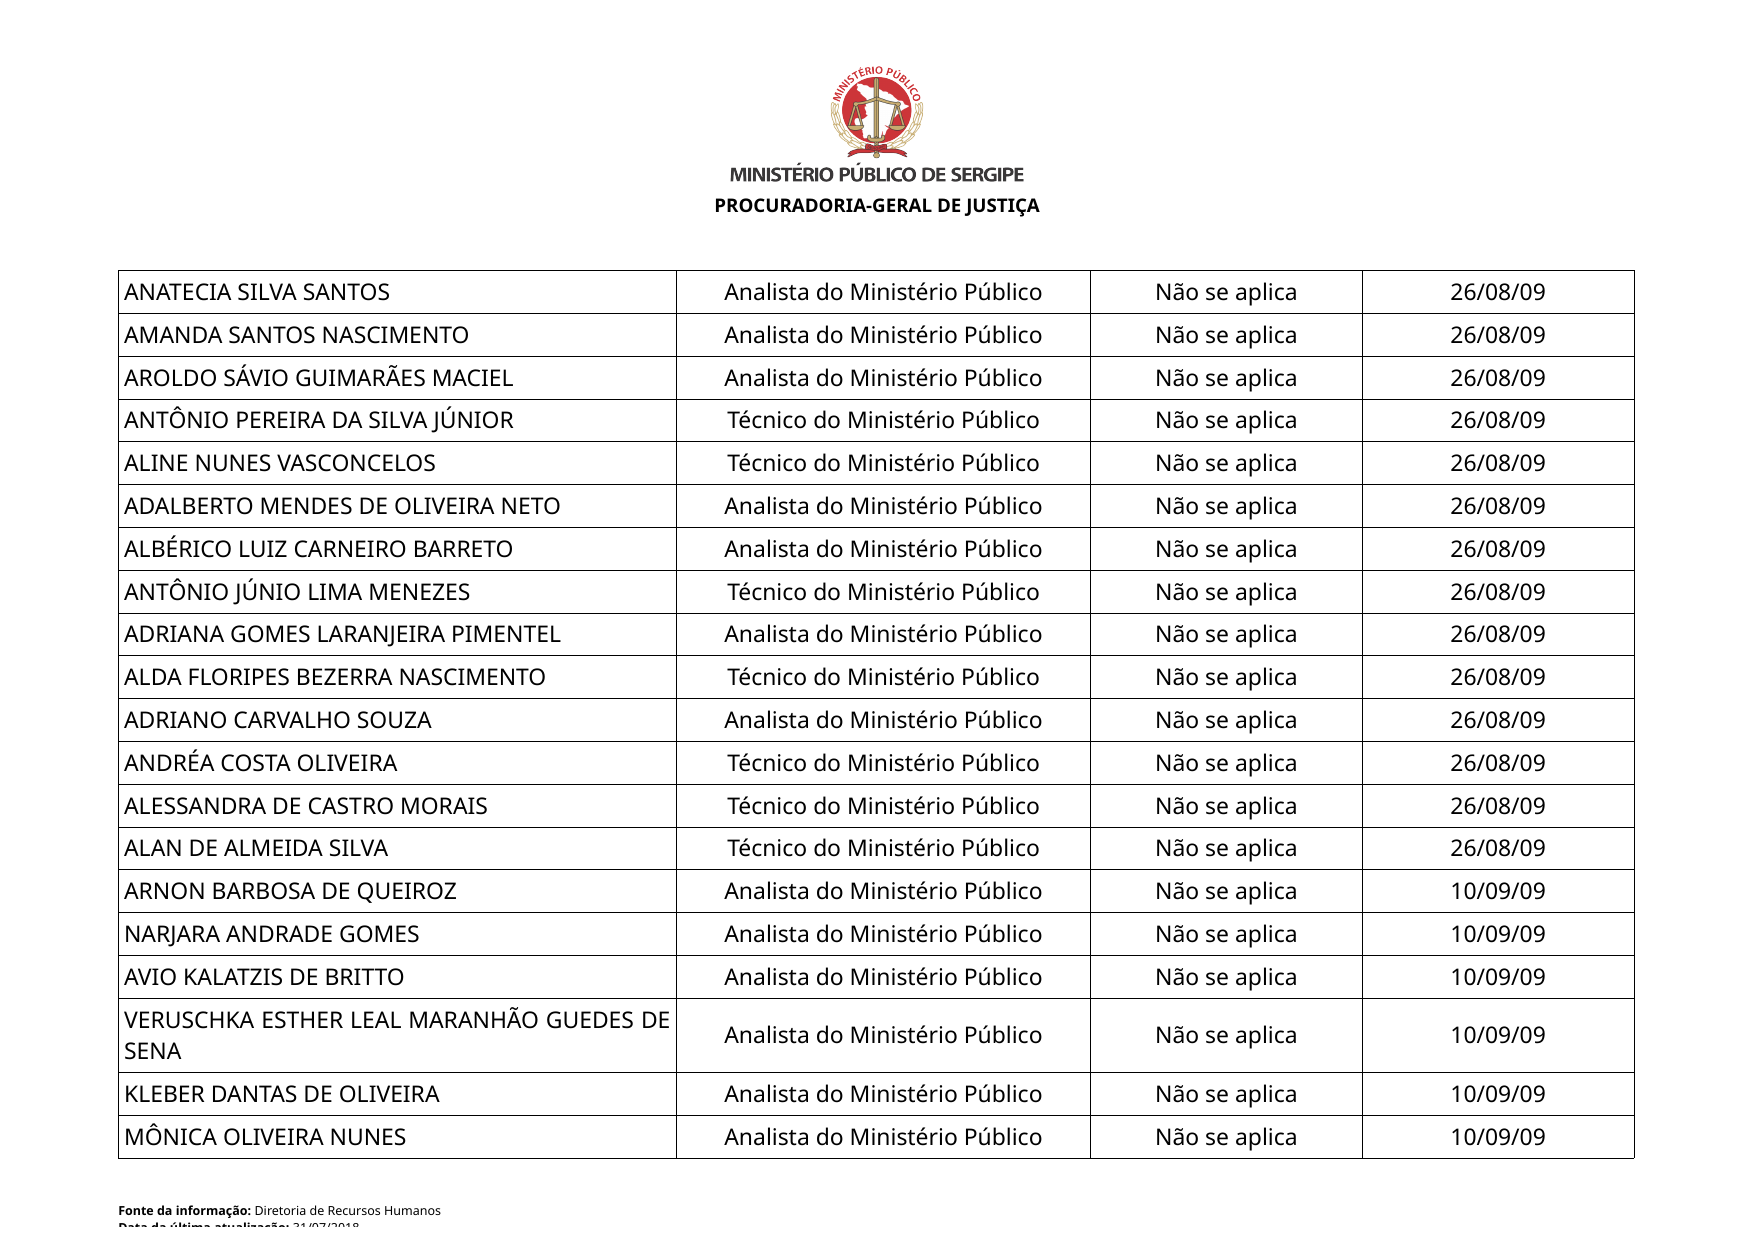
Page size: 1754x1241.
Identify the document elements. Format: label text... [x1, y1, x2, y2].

table_cell ANATECIA SILVA SANTOS [119, 271, 676, 313]
table_cell Analista do Ministério Público [677, 614, 1090, 655]
table_cell ANTÔNIO PEREIRA DA SILVA JÚNIOR [119, 400, 676, 441]
table_cell Técnico do Ministério Público [677, 742, 1090, 784]
table_cell ADRIANA GOMES LARANJEIRA PIMENTEL [119, 614, 676, 655]
table_cell 26/08/09 [1363, 699, 1634, 741]
table_cell Analista do Ministério Público [677, 485, 1090, 527]
table_cell AVIO KALATZIS DE BRITTO [119, 956, 676, 998]
table_cell Não se aplica [1091, 1116, 1362, 1157]
table_cell ALAN DE ALMEIDA SILVA [119, 828, 676, 869]
table_cell 26/08/09 [1363, 656, 1634, 698]
table_cell ADALBERTO MENDES DE OLIVEIRA NETO [119, 485, 676, 527]
table_cell Analista do Ministério Público [677, 1116, 1090, 1157]
table_cell Não se aplica [1091, 742, 1362, 784]
table_cell Analista do Ministério Público [677, 999, 1090, 1072]
table_cell Técnico do Ministério Público [677, 571, 1090, 612]
table_cell 26/08/09 [1363, 528, 1634, 570]
table_cell ALDA FLORIPES BEZERRA NASCIMENTO [119, 656, 676, 698]
table_cell Analista do Ministério Público [677, 271, 1090, 313]
table_cell Não se aplica [1091, 870, 1362, 912]
table_cell 10/09/09 [1363, 956, 1634, 998]
table_cell 10/09/09 [1363, 913, 1634, 955]
table_cell 10/09/09 [1363, 1073, 1634, 1115]
table_cell Não se aplica [1091, 271, 1362, 313]
table_cell Não se aplica [1091, 999, 1362, 1072]
table_cell KLEBER DANTAS DE OLIVEIRA [119, 1073, 676, 1115]
table_cell 10/09/09 [1363, 999, 1634, 1072]
picture [730, 66, 1024, 185]
table_cell Não se aplica [1091, 785, 1362, 827]
table_cell Não se aplica [1091, 357, 1362, 398]
table_cell MÔNICA OLIVEIRA NUNES [119, 1116, 676, 1157]
table_cell Não se aplica [1091, 956, 1362, 998]
table_cell Analista do Ministério Público [677, 1073, 1090, 1115]
table_cell Não se aplica [1091, 1073, 1362, 1115]
table_cell 26/08/09 [1363, 571, 1634, 612]
table_cell Não se aplica [1091, 485, 1362, 527]
table_cell 26/08/09 [1363, 785, 1634, 827]
table_cell Analista do Ministério Público [677, 314, 1090, 356]
table_cell Analista do Ministério Público [677, 357, 1090, 398]
table_cell Analista do Ministério Público [677, 956, 1090, 998]
table_cell Não se aplica [1091, 314, 1362, 356]
table_cell Técnico do Ministério Público [677, 400, 1090, 441]
table_cell 26/08/09 [1363, 314, 1634, 356]
table_cell Analista do Ministério Público [677, 870, 1090, 912]
table_cell Não se aplica [1091, 442, 1362, 484]
table_cell 26/08/09 [1363, 357, 1634, 398]
table_cell Técnico do Ministério Público [677, 785, 1090, 827]
table_cell 10/09/09 [1363, 870, 1634, 912]
table_cell AROLDO SÁVIO GUIMARÃES MACIEL [119, 357, 676, 398]
table_cell 26/08/09 [1363, 828, 1634, 869]
table_cell NARJARA ANDRADE GOMES [119, 913, 676, 955]
table_cell Não se aplica [1091, 656, 1362, 698]
table_cell Não se aplica [1091, 400, 1362, 441]
table_cell 26/08/09 [1363, 742, 1634, 784]
table_cell Técnico do Ministério Público [677, 828, 1090, 869]
table_cell Analista do Ministério Público [677, 528, 1090, 570]
table_cell Técnico do Ministério Público [677, 656, 1090, 698]
table_cell AMANDA SANTOS NASCIMENTO [119, 314, 676, 356]
table_cell Não se aplica [1091, 828, 1362, 869]
table_cell 26/08/09 [1363, 271, 1634, 313]
table_cell Analista do Ministério Público [677, 699, 1090, 741]
table_cell 26/08/09 [1363, 485, 1634, 527]
table_cell ADRIANO CARVALHO SOUZA [119, 699, 676, 741]
table_cell VERUSCHKA ESTHER LEAL MARANHÃO GUEDES DE SENA [119, 999, 676, 1072]
table_cell 10/09/09 [1363, 1116, 1634, 1157]
table_cell ALBÉRICO LUIZ CARNEIRO BARRETO [119, 528, 676, 570]
table_cell Técnico do Ministério Público [677, 442, 1090, 484]
table_cell Não se aplica [1091, 699, 1362, 741]
table_cell Não se aplica [1091, 913, 1362, 955]
table_cell 26/08/09 [1363, 442, 1634, 484]
table_cell Analista do Ministério Público [677, 913, 1090, 955]
table_cell 26/08/09 [1363, 400, 1634, 441]
table_cell ARNON BARBOSA DE QUEIROZ [119, 870, 676, 912]
table_cell Não se aplica [1091, 614, 1362, 655]
table_cell ALESSANDRA DE CASTRO MORAIS [119, 785, 676, 827]
table_cell Não se aplica [1091, 571, 1362, 612]
table_cell 26/08/09 [1363, 614, 1634, 655]
table_cell ANDRÉA COSTA OLIVEIRA [119, 742, 676, 784]
table_cell Não se aplica [1091, 528, 1362, 570]
table_cell ANTÔNIO JÚNIO LIMA MENEZES [119, 571, 676, 612]
table_cell ALINE NUNES VASCONCELOS [119, 442, 676, 484]
